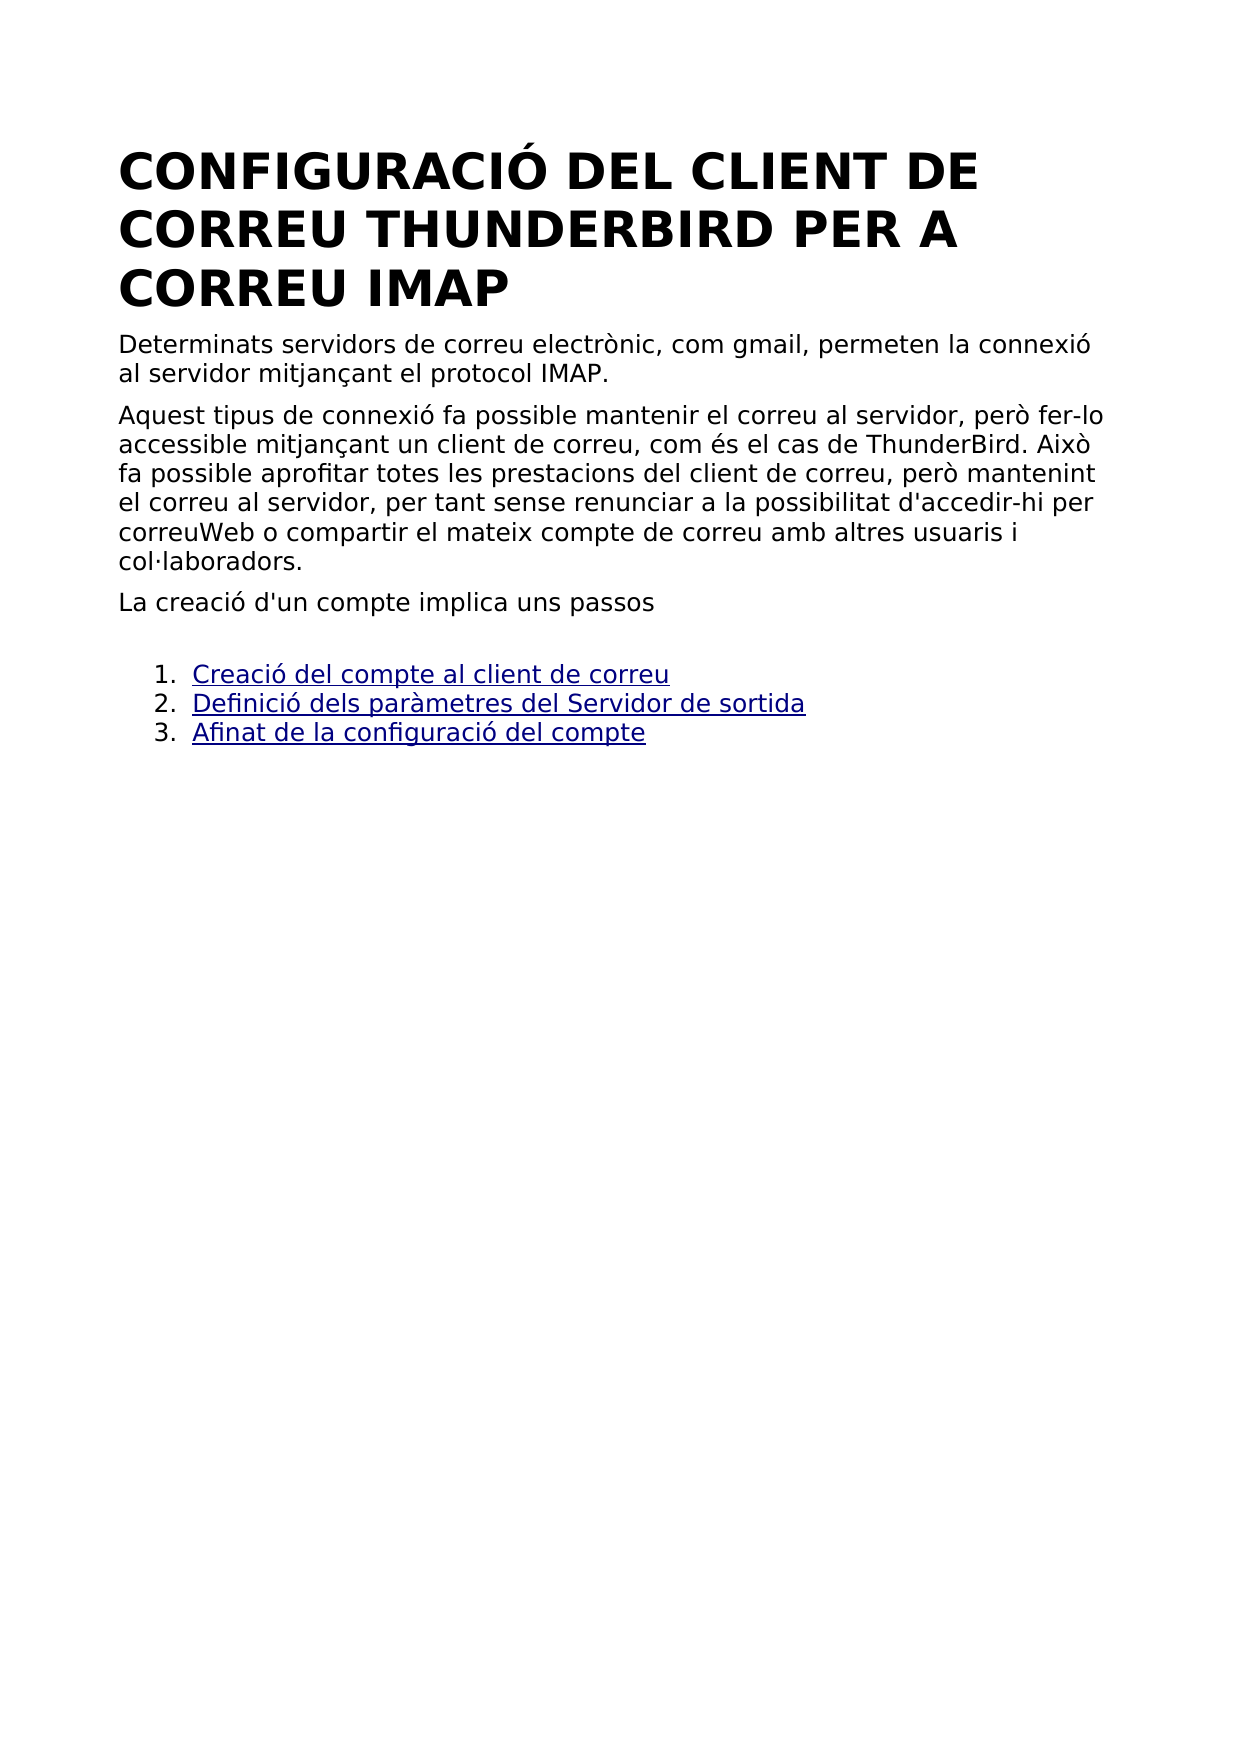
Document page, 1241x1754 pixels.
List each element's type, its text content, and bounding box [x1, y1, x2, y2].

text Aquest tipus de connexió fa possible mantenir el correu al servidor, però fer-lo accessible mitjançant un client de correu, com és el cas de ThunderBird. Això fa possible aprofitar totes les prestacions del client de correu, però mantenint el correu al servidor, per tant sense renunciar a la possibilitat d'accedir-hi per correuWeb o compartir el mateix compte de correu amb altres usuaris i col·laboradors. [118, 401, 1122, 576]
subtitle CONFIGURACIÓ DEL CLIENT DE CORREU THUNDERBIRD PER A CORREU IMAP [118, 143, 1122, 318]
text La creació d'un compte implica uns passos [118, 589, 1122, 618]
list Definició dels paràmetres del Servidor de sortida [177, 689, 1122, 718]
list Creació del compte al client de correu [177, 660, 1122, 689]
list Afinat de la configuració del compte [177, 718, 1122, 747]
text Determinats servidors de correu electrònic, com gmail, permeten la connexió al servidor mitjançant el protocol IMAP. [118, 330, 1122, 389]
